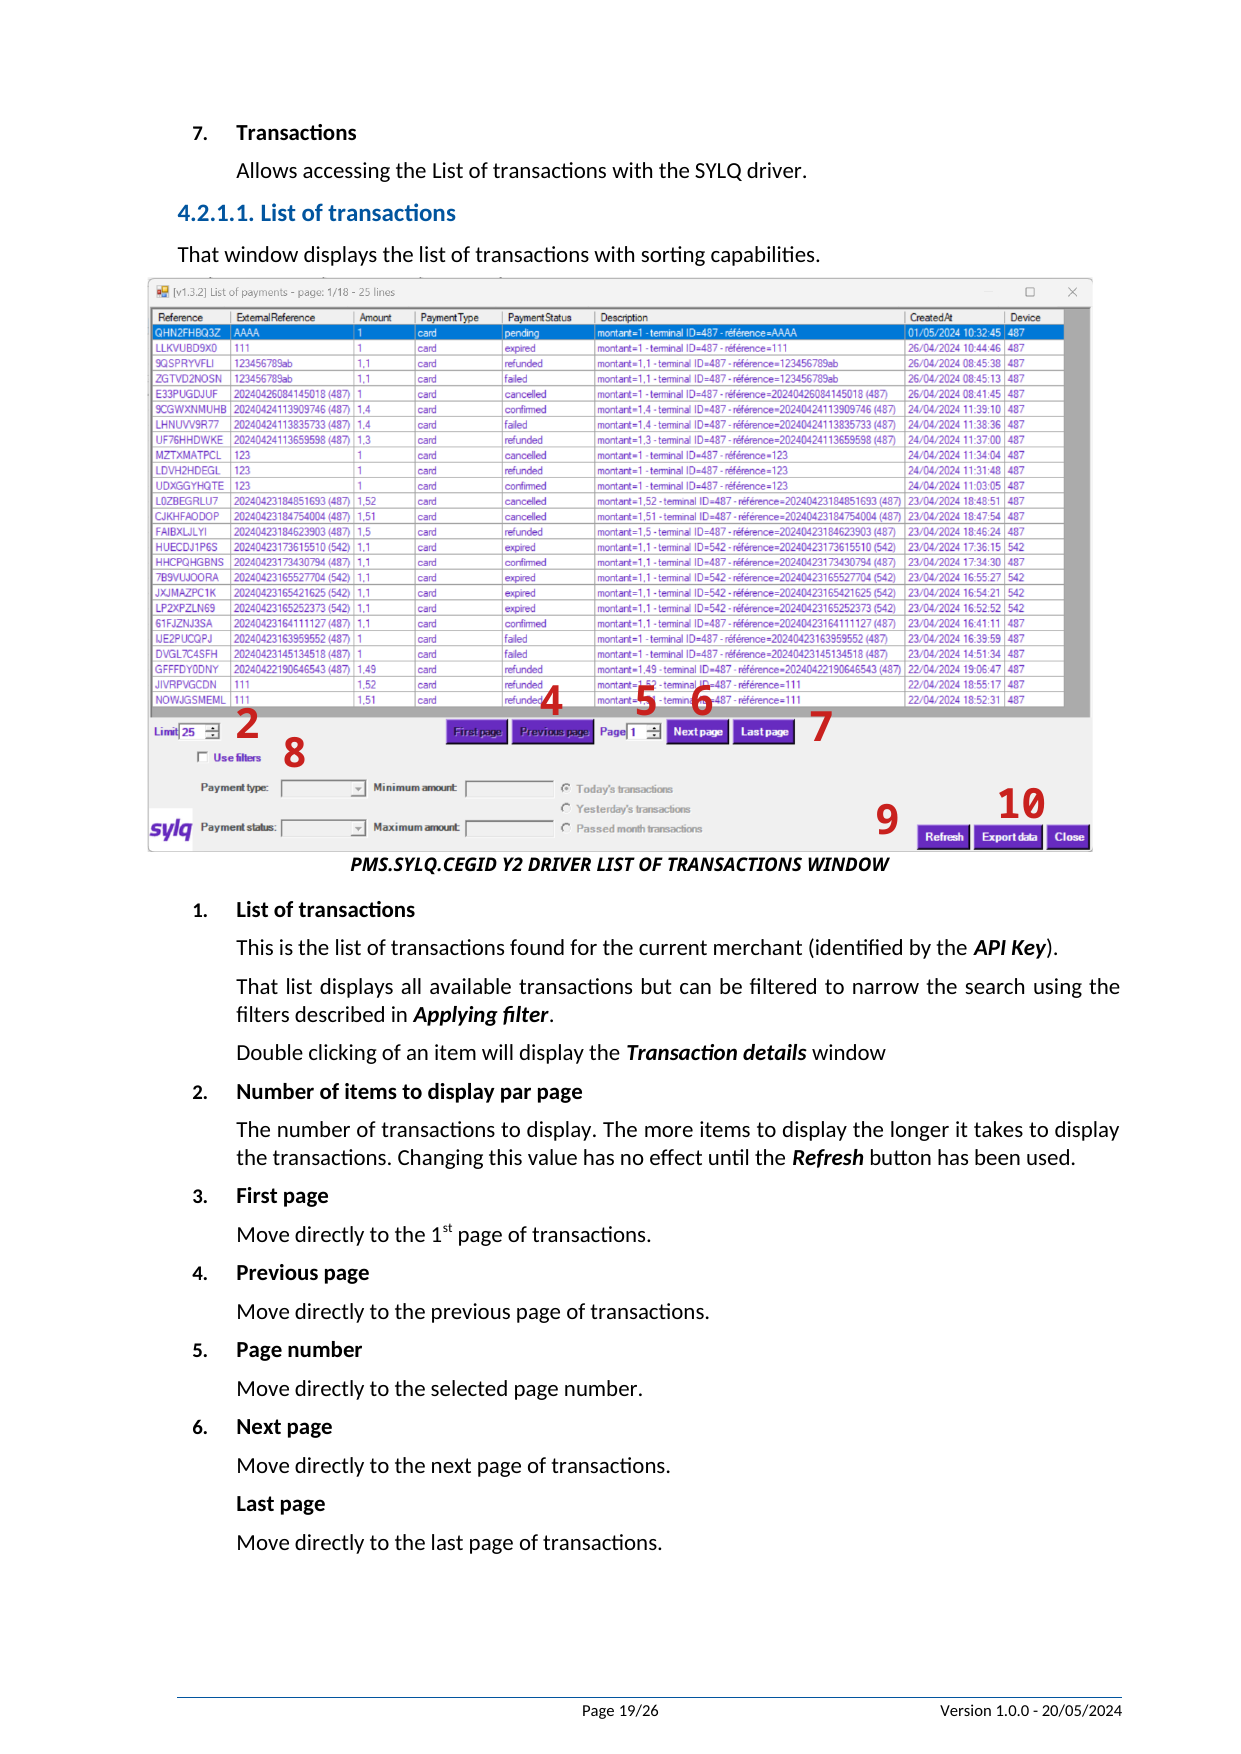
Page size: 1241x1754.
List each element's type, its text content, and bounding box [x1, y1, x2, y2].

picture [147, 277, 1093, 852]
text Move directly to the previous page of transactions. [236, 1297, 1122, 1325]
subtitle List of transactions [177, 197, 1122, 228]
text The number of transactions to display. The more items to display the longer it takes to display the transactions. Changing this value has no effect until the Refresh button has been used. [236, 1115, 1122, 1171]
list Last page [192, 1489, 1122, 1517]
text Move directly to the last page of transactions. [236, 1528, 1122, 1556]
text That list displays all available transactions but can be filtered to narrow the search using the filters described in Applying filter. [236, 972, 1122, 1028]
list Page number [192, 1335, 1122, 1363]
text This is the list of transactions found for the current merchant (identified by the API Key). [236, 933, 1122, 961]
text Double clicking of an item will display the Transaction details window [236, 1038, 1122, 1066]
list List of transactions [192, 895, 1122, 923]
list Transactions [192, 118, 1122, 146]
list Previous page [192, 1258, 1122, 1287]
text PMS.SYLQ.CEGID Y2 driver List of transactions window [6, 268, 1234, 877]
text Move directly to the selected page number. [236, 1374, 1122, 1402]
text That window displays the list of transactions with sorting capabilities. [177, 240, 1122, 268]
list Next page [192, 1412, 1122, 1440]
text Move directly to the next page of transactions. [236, 1451, 1122, 1479]
list First page [192, 1182, 1122, 1210]
text Move directly to the 1st page of transactions. [236, 1220, 1122, 1248]
text Allows accessing the List of transactions with the SYLQ driver. [236, 157, 1122, 184]
list Number of items to display par page [192, 1077, 1122, 1105]
